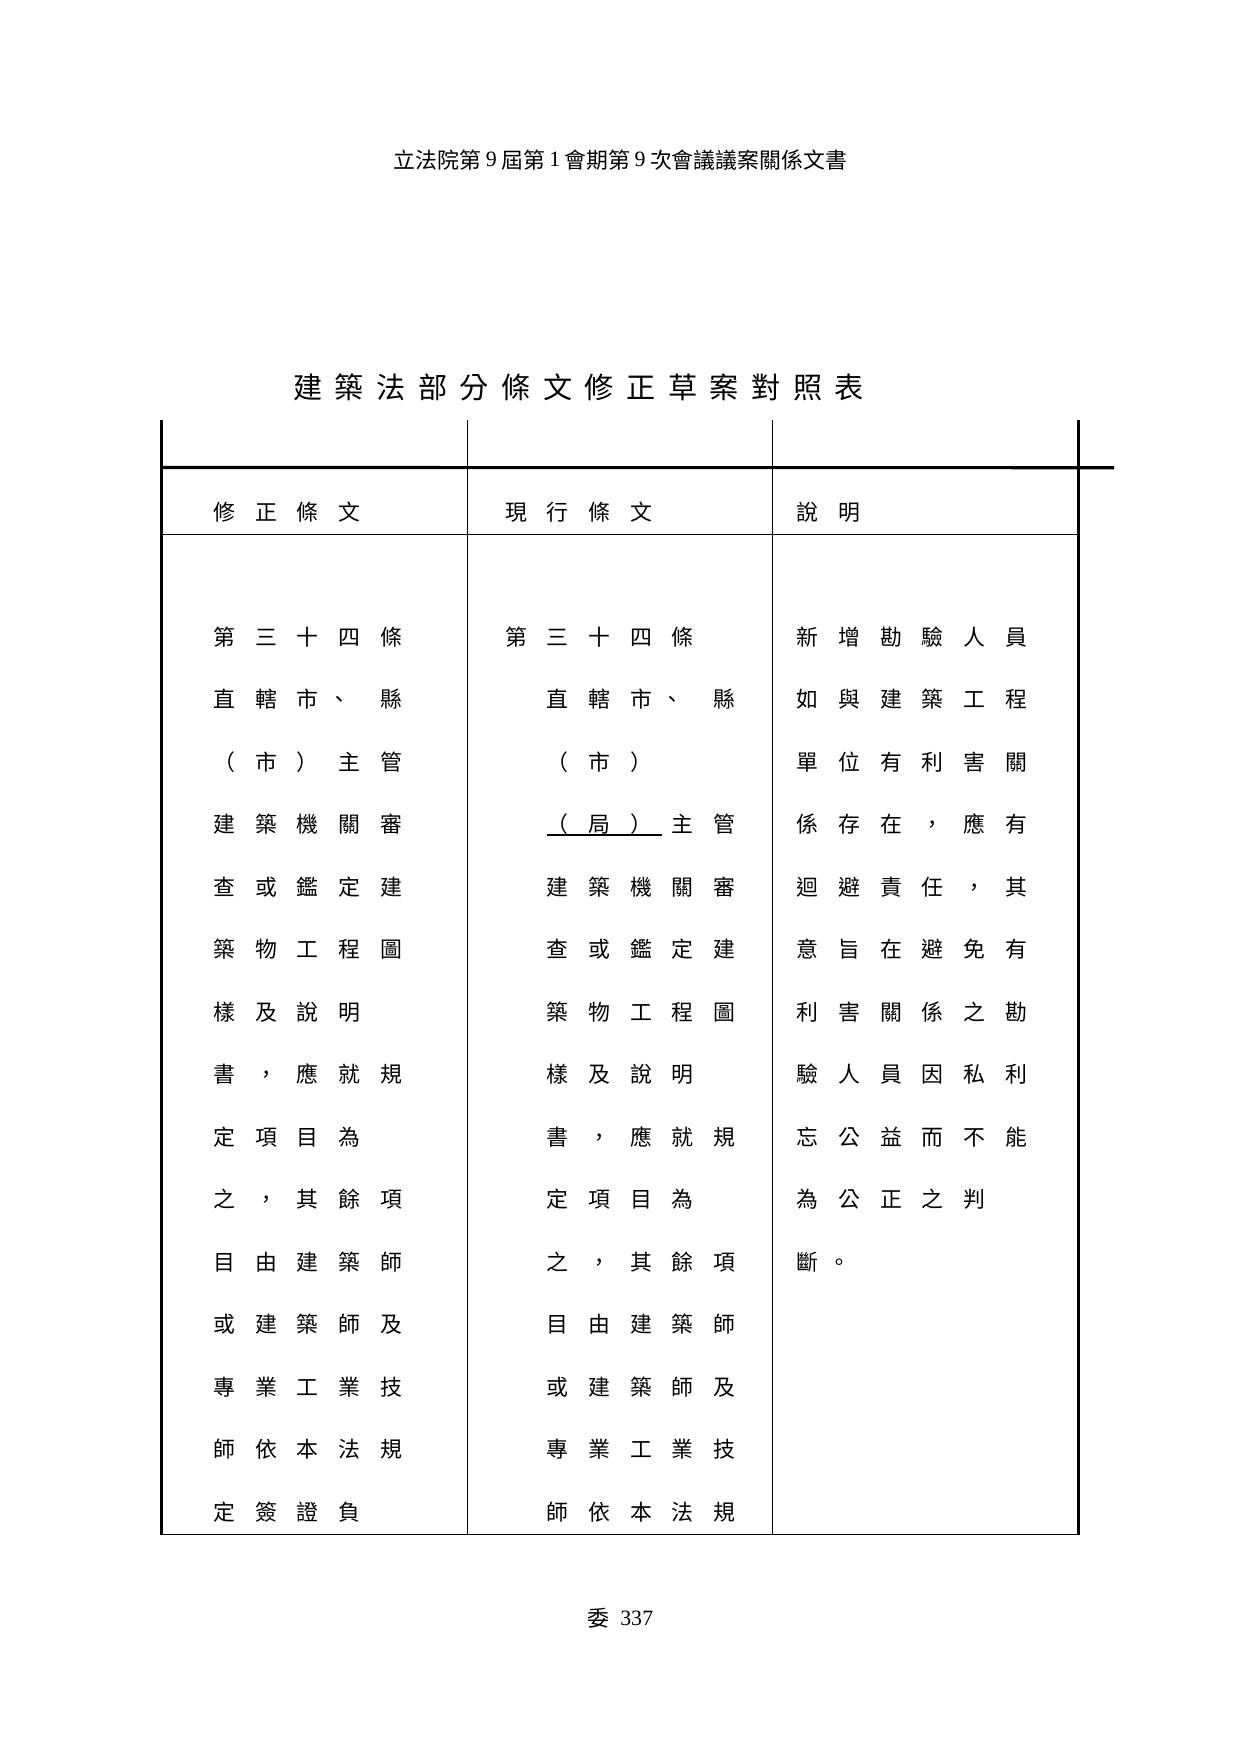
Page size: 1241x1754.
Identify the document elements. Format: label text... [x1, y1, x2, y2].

table_cell 修正條文 [163, 470, 467, 534]
table_header 建築法部分條文修正草案對照表 [162, 281, 1078, 420]
table_cell [163, 420, 467, 466]
table_cell 新增勘驗人員如與建築工程單位有利害關係存在，應有迴避責任，其意旨在避免有利害關係之勘驗人員因私利忘公益而不能為公正之判斷。 [773, 535, 1077, 1534]
table_cell [773, 420, 1077, 466]
table_cell 第三十四條 直轄市、縣（市）主管建築機關審查或鑑定建築物工程圖樣及說明書，應就規定項目為之，其餘項目由建築師或建築師及專業工業技師依本法規定簽證負 [163, 535, 467, 1534]
table_cell 說明 [773, 470, 1077, 534]
table_cell 現行條文 [468, 470, 772, 534]
table_cell 第三十四條 直轄市、縣（市）（局）主管建築機關審查或鑑定建築物工程圖樣及說明書，應就規定項目為之，其餘項目由建築師或建築師及專業工業技師依本法規 [468, 535, 772, 1534]
table_cell [468, 420, 772, 466]
